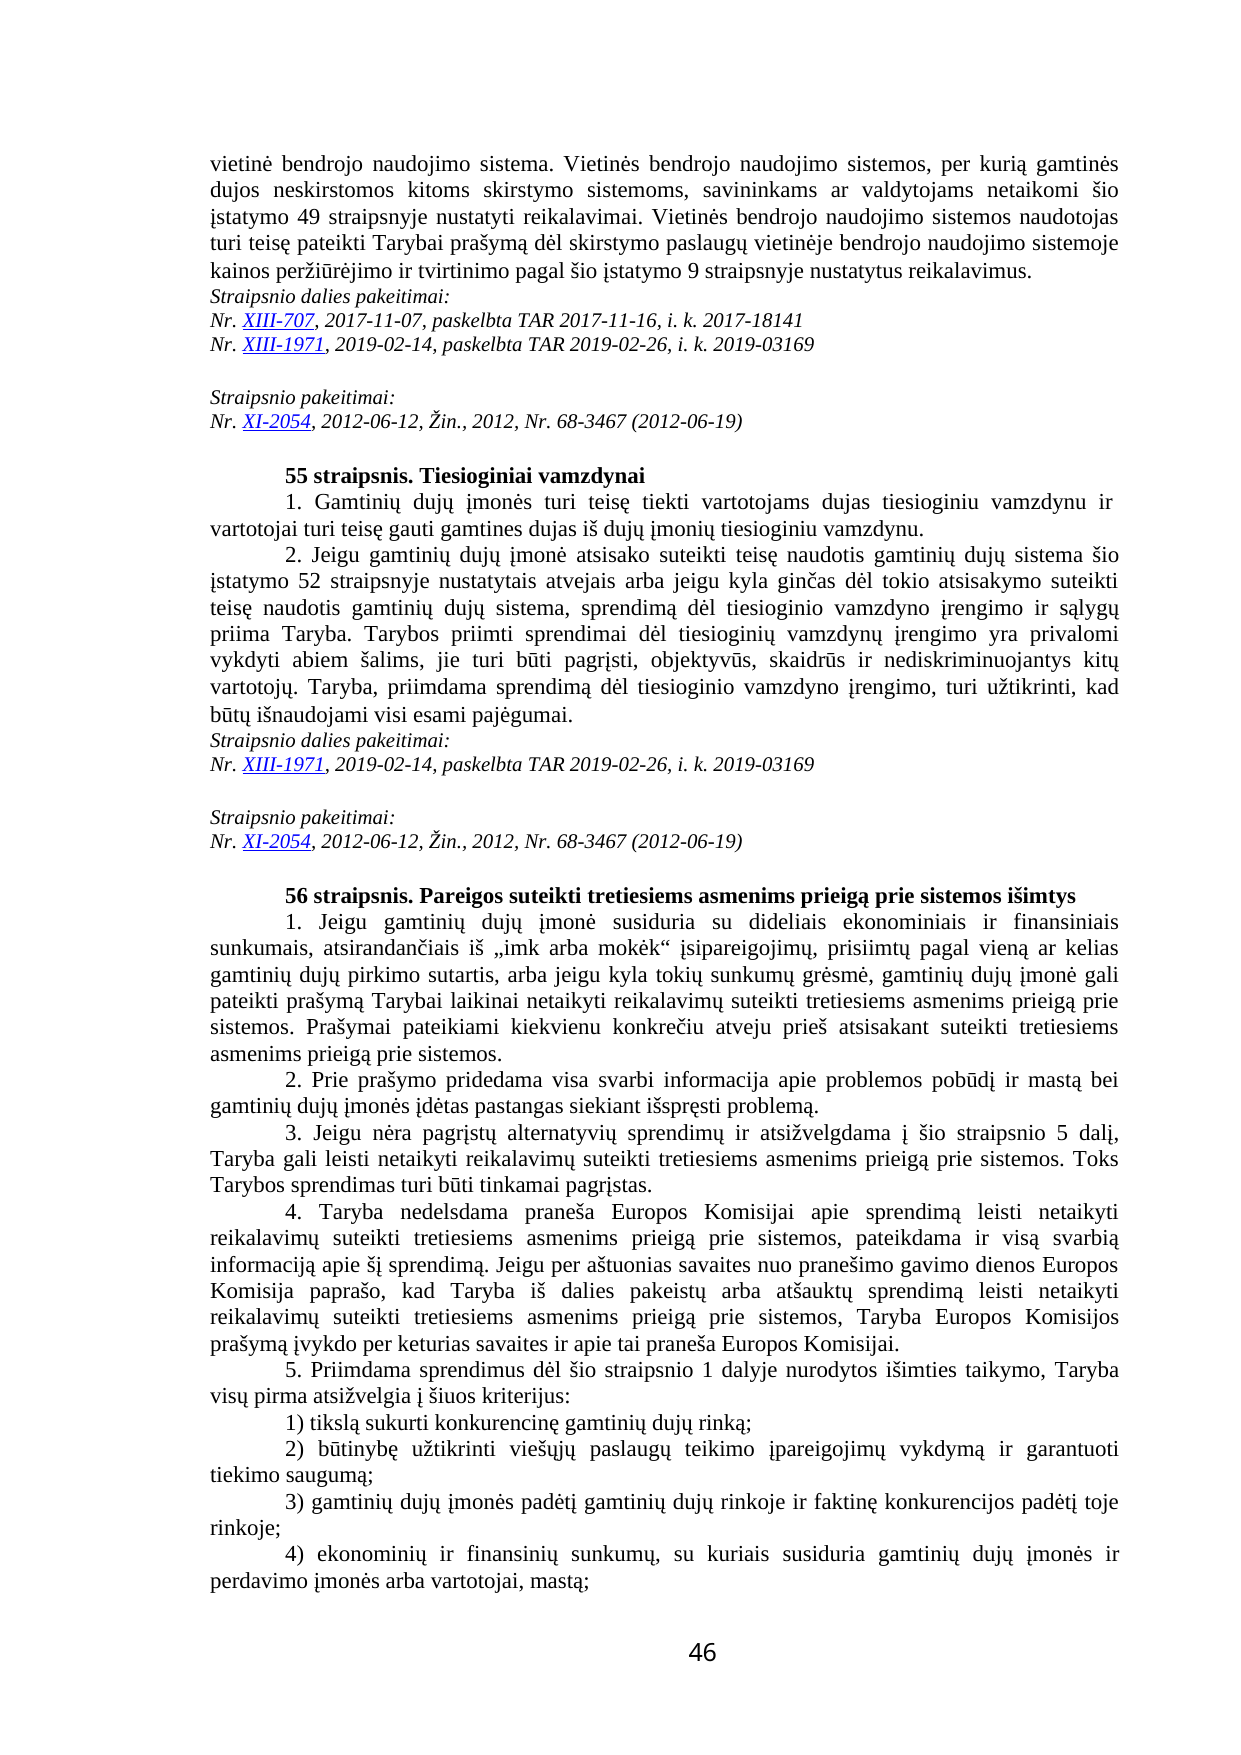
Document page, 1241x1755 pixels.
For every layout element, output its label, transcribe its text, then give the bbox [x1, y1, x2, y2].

text 2) būtinybę užtikrinti viešųjų paslaugų teikimo įpareigojimų vykdymą ir garantuoti tiekimo saugumą; [210, 1435, 1120, 1488]
text 1. Jeigu gamtinių dujų įmonė susiduria su dideliais ekonominiais ir finansiniais sunkumais, atsirandančiais iš „imk arba mokėk“ įsipareigojimų, prisiimtų pagal vieną ar kelias gamtinių dujų pirkimo sutartis, arba jeigu kyla tokių sunkumų grėsmė, gamtinių dujų įmonė gali pateikti prašymą Tarybai laikinai netaikyti reikalavimų suteikti tretiesiems asmenims prieigą prie sistemos. Prašymai pateikiami kiekvienu konkrečiu atveju prieš atsisakant suteikti tretiesiems asmenims prieigą prie sistemos. [210, 908, 1120, 1066]
text 55 straipsnis. Tiesioginiai vamzdynai [210, 462, 1114, 488]
text Straipsnio dalies pakeitimai: [210, 284, 1120, 308]
text 4. Taryba nedelsdama praneša Europos Komisijai apie sprendimą leisti netaikyti reikalavimų suteikti tretiesiems asmenims prieigą prie sistemos, pateikdama ir visą svarbią informaciją apie šį sprendimą. Jeigu per aštuonias savaites nuo pranešimo gavimo dienos Europos Komisija paprašo, kad Taryba iš dalies pakeistų arba atšauktų sprendimą leisti netaikyti reikalavimų suteikti tretiesiems asmenims prieigą prie sistemos, Taryba Europos Komisijos prašymą įvykdo per keturias savaites ir apie tai praneša Europos Komisijai. [210, 1198, 1120, 1356]
text Nr. XIII-1971, 2019-02-14, paskelbta TAR 2019-02-26, i. k. 2019-03169 [210, 332, 1120, 356]
text Nr. XIII-707, 2017-11-07, paskelbta TAR 2017-11-16, i. k. 2017-18141 [210, 308, 1120, 332]
text vietinė bendrojo naudojimo sistema. Vietinės bendrojo naudojimo sistemos, per kurią gamtinės dujos neskirstomos kitoms skirstymo sistemoms, savininkams ar valdytojams netaikomi šio įstatymo 49 straipsnyje nustatyti reikalavimai. Vietinės bendrojo naudojimo sistemos naudotojas turi teisę pateikti Tarybai prašymą dėl skirstymo paslaugų vietinėje bendrojo naudojimo sistemoje kainos peržiūrėjimo ir tvirtinimo pagal šio įstatymo 9 straipsnyje nustatytus reikalavimus. [210, 150, 1120, 284]
text Straipsnio pakeitimai: [210, 805, 1120, 829]
text 1) tikslą sukurti konkurencinę gamtinių dujų rinką; [210, 1409, 1120, 1435]
text Nr. XIII-1971, 2019-02-14, paskelbta TAR 2019-02-26, i. k. 2019-03169 [210, 752, 1120, 776]
text Straipsnio pakeitimai: [210, 385, 1120, 409]
text 2. Jeigu gamtinių dujų įmonė atsisako suteikti teisę naudotis gamtinių dujų sistema šio įstatymo 52 straipsnyje nustatytais atvejais arba jeigu kyla ginčas dėl tokio atsisakymo suteikti teisę naudotis gamtinių dujų sistema, sprendimą dėl tiesioginio vamzdyno įrengimo ir sąlygų priima Taryba. Tarybos priimti sprendimai dėl tiesioginių vamzdynų įrengimo yra privalomi vykdyti abiem šalims, jie turi būti pagrįsti, objektyvūs, skaidrūs ir nediskriminuojantys kitų vartotojų. Taryba, priimdama sprendimą dėl tiesioginio vamzdyno įrengimo, turi užtikrinti, kad būtų išnaudojami visi esami pajėgumai. [210, 541, 1120, 728]
text Nr. XI-2054, 2012-06-12, Žin., 2012, Nr. 68-3467 (2012-06-19) [210, 829, 1120, 853]
text 3) gamtinių dujų įmonės padėtį gamtinių dujų rinkoje ir faktinę konkurencijos padėtį toje rinkoje; [210, 1488, 1120, 1541]
text 3. Jeigu nėra pagrįstų alternatyvių sprendimų ir atsižvelgdama į šio straipsnio 5 dalį, Taryba gali leisti netaikyti reikalavimų suteikti tretiesiems asmenims prieigą prie sistemos. Toks Tarybos sprendimas turi būti tinkamai pagrįstas. [210, 1119, 1120, 1198]
text 5. Priimdama sprendimus dėl šio straipsnio 1 dalyje nurodytos išimties taikymo, Taryba visų pirma atsižvelgia į šiuos kriterijus: [210, 1356, 1120, 1409]
text 2. Prie prašymo pridedama visa svarbi informacija apie problemos pobūdį ir mastą bei gamtinių dujų įmonės įdėtas pastangas siekiant išspręsti problemą. [210, 1066, 1120, 1119]
text 56 straipsnis. Pareigos suteikti tretiesiems asmenims prieigą prie sistemos išimtys [210, 882, 1120, 908]
text Straipsnio dalies pakeitimai: [210, 728, 1120, 752]
text Nr. XI-2054, 2012-06-12, Žin., 2012, Nr. 68-3467 (2012-06-19) [210, 409, 1120, 433]
text 4) ekonominių ir finansinių sunkumų, su kuriais susiduria gamtinių dujų įmonės ir perdavimo įmonės arba vartotojai, mastą; [210, 1541, 1120, 1593]
text 1. Gamtinių dujų įmonės turi teisę tiekti vartotojams dujas tiesioginiu vamzdynu ir vartotojai turi teisę gauti gamtines dujas iš dujų įmonių tiesioginiu vamzdynu. [210, 488, 1114, 541]
